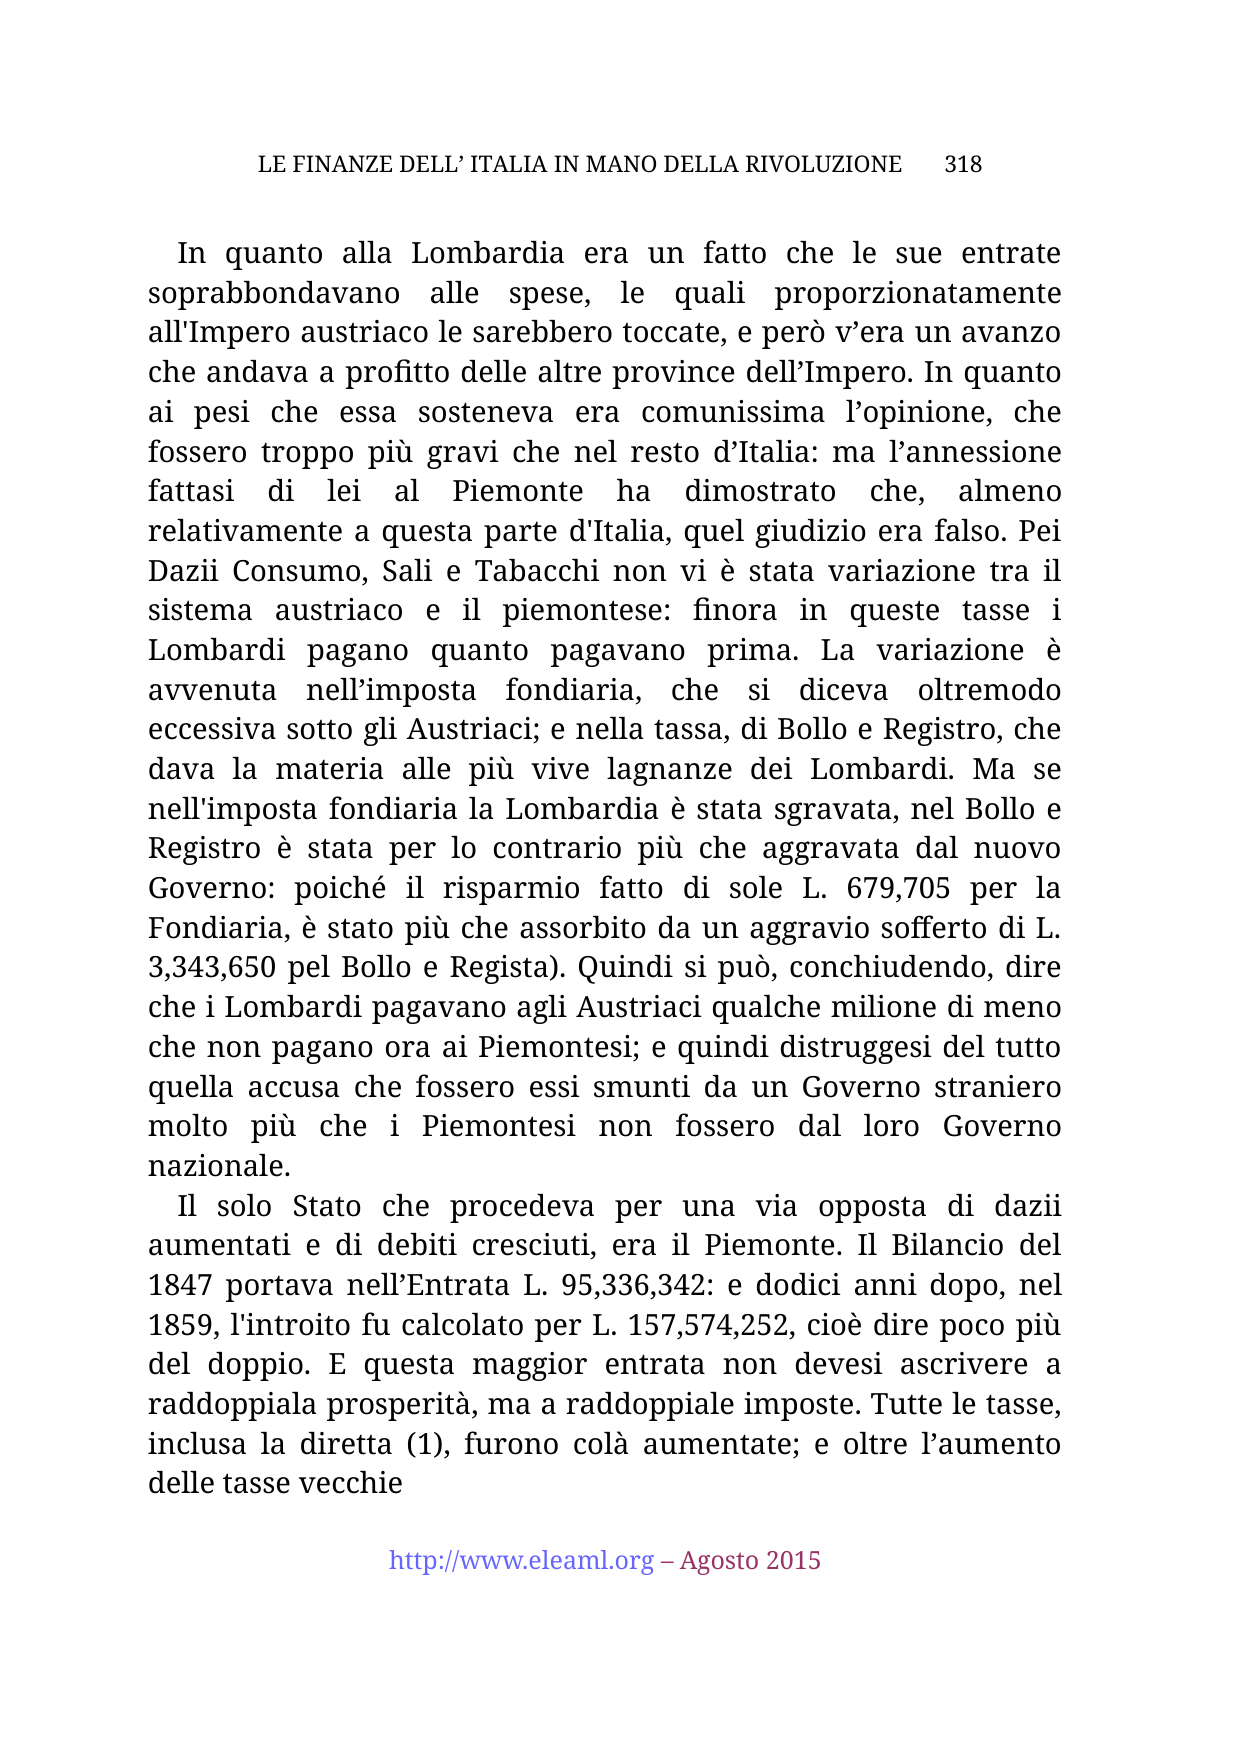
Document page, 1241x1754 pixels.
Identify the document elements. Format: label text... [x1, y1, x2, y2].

text In quanto alla Lombardia era un fatto che le sue entrate soprabbondavano alle spese, le quali proporzionatamente all'Impero austriaco le sarebbero toccate, e però v’era un avanzo che andava a profitto delle altre province dell’Impero. In quanto ai pesi che essa sosteneva era comunissima l’opinione, che fossero troppo più gravi che nel resto d’Italia: ma l’annessione fattasi di lei al Piemonte ha dimostrato che, almeno relativamente a questa parte d'Italia, quel giudizio era falso. Pei Dazii Consumo, Sali e Tabacchi non vi è stata variazione tra il sistema austriaco e il piemontese: finora in queste tasse i Lombardi pagano quanto pagavano prima. La variazione è avvenuta nell’imposta fondiaria, che si diceva oltremodo eccessiva sotto gli Austriaci; e nella tassa, di Bollo e Registro, che dava la materia alle più vive lagnanze dei Lombardi. Ma se nell'imposta fondiaria la Lombardia è stata sgravata, nel Bollo e Registro è stata per lo contrario più che aggravata dal nuovo Governo: poiché il risparmio fatto di sole L. 679,705 per la Fondiaria, è stato più che assorbito da un aggravio sofferto di L. 3,343,650 pel Bollo e Regista). Quindi si può, conchiudendo, dire che i Lombardi pagavano agli Austriaci qualche milione di meno che non pagano ora ai Piemontesi; e quindi distruggesi del tutto quella accusa che fossero essi smunti da un Governo straniero molto più che i Piemontesi non fossero dal loro Governo nazionale. [148, 232, 1063, 1185]
text Il solo Stato che procedeva per una via opposta di dazii aumentati e di debiti cresciuti, era il Piemonte. Il Bilancio del 1847 portava nell’Entrata L. 95,336,342: e dodici anni dopo, nel 1859, l'introito fu calcolato per L. 157,574,252, cioè dire poco più del doppio. E questa maggior entrata non devesi ascrivere a raddoppiala prosperità, ma a raddoppiale imposte. Tutte le tasse, inclusa la diretta (1), furono colà aumentate; e oltre l’aumento delle tasse vecchie [148, 1185, 1063, 1502]
